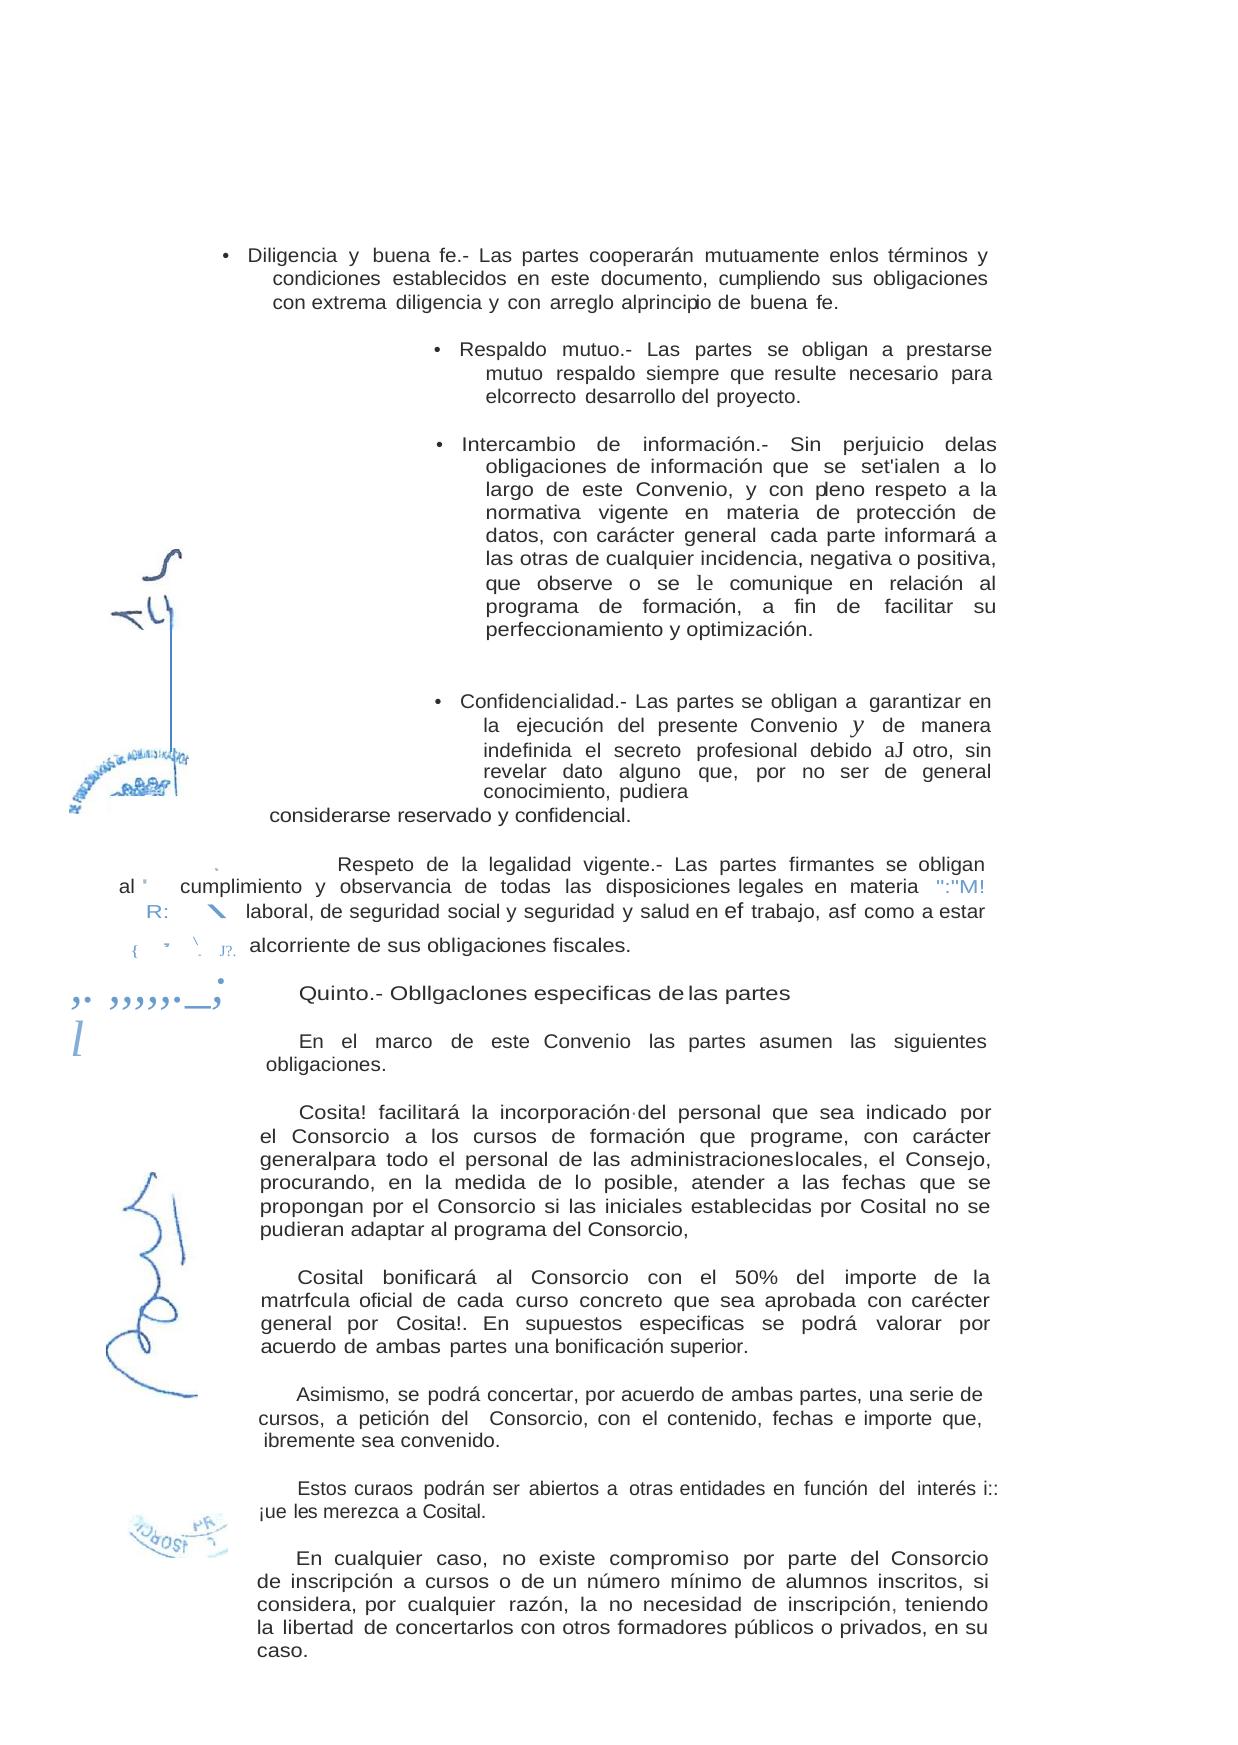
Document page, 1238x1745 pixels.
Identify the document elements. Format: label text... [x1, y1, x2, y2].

text . Respeto de la legalidad vigente.- Las partes firmantes se obligan al ' cumplimiento y observancia de todas las disposiciones legales en materia ":"M!R: \ laboral, de seguridad social y seguridad y salud en ef trabajo, asf como a estar [112, 852, 985, 923]
list Intercambio de información.- Sin perjuicio delas obligaciones de información que se set'ialen a lo largo de este Convenio, y con pleno respeto a la normativa vigente en materia de protección de datos, con carácter general cada parte informará a las otras de cualquier incidencia, negativa o positiva, que observe o se le comunique en relación al programa de formación, a fin de facilitar su perfeccionamiento y optimización. [436, 432, 997, 641]
text { . J?. [130, 948, 236, 959]
text Cosital bonificará al Consorcio con el 50% del importe de la matrfcula oficial de cada curso concreto que sea aprobada con carécter general por Cosita!. En supuestos especificas se podrá valorar por acuerdo de ambas partes una bonificación superior. [260, 1266, 991, 1358]
text alcorriente de sus obligaciones fiscales. [249, 934, 1062, 957]
text ,. ,,,,,._;l [70, 959, 236, 1068]
text Estos curaos podrán ser abiertos a otras entidades en función del interés i::¡ue les merezca a Cosital. [258, 1477, 999, 1522]
text Asimismo, se podrá concertar, por acuerdo de ambas partes, una serie de cursos, a petición del Consorcio, con el contenido, fechas e importe que, [258, 1383, 983, 1429]
text En el marco de este Convenio las partes asumen las siguientes obligaciones. [266, 1030, 988, 1076]
text , \ [121, 934, 236, 948]
text En cualquier caso, no existe compromiso por parte del Consorcio de inscripción a cursos o de un número mínimo de alumnos inscritos, si considera, por cualquier razón, la no necesidad de inscripción, teniendo la libertad de concertarlos con otros formadores públicos o privados, en su caso. [257, 1547, 989, 1662]
text ibremente sea convenido. [263, 1430, 1062, 1451]
text Cosita! facilitará la incorporación·del personal que sea indicado por el Consorcio a los cursos de formación que programe, con carácter generalpara todo el personal de las administracioneslocales, el Consejo, procurando, en la medida de lo posible, atender a las fechas que se propongan por el Consorcio si las iniciales establecidas por Cosital no se pudieran adaptar al programa del Consorcio, [259, 1101, 991, 1241]
list Diligencia y buena fe.- Las partes cooperarán mutuamente enlos términos y condiciones establecidos en este documento, cumpliendo sus obligaciones con extrema diligencia y con arreglo alprincipio de buena fe. [222, 244, 988, 313]
text Quinto.- Obllgaclones especificas de las partes [298, 982, 1062, 1005]
list Respaldo mutuo.- Las partes se obligan a prestarse mutuo respaldo siempre que resulte necesario para elcorrecto desarrollo del proyecto. [433, 338, 992, 407]
text considerarse reservado y confidencial. [269, 804, 1062, 827]
list Confidencialidad.- Las partes se obligan a garantizar en la ejecución del presente Convenio y de manera indefinida el secreto profesional debido aJ otro, sin revelar dato alguno que, por no ser de general conocimiento, pudiera [434, 692, 991, 803]
